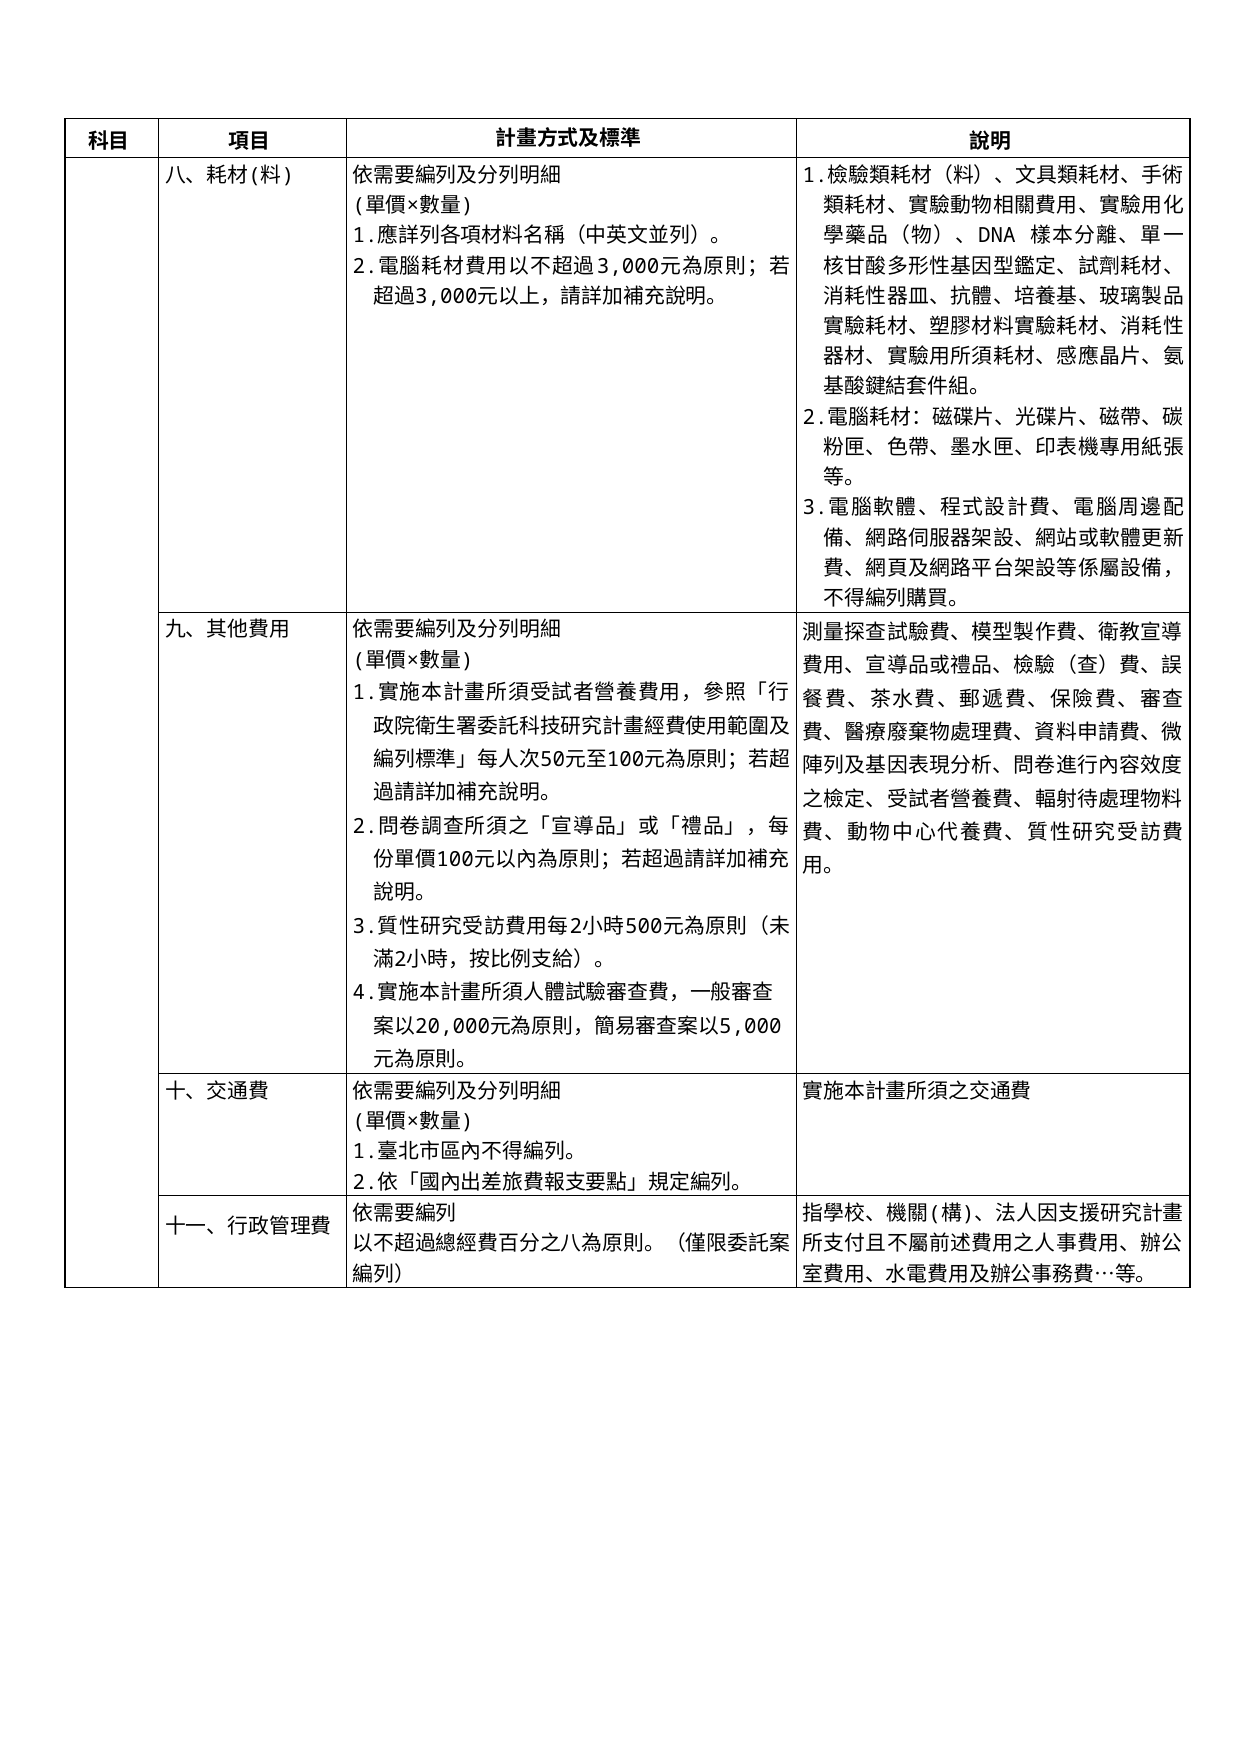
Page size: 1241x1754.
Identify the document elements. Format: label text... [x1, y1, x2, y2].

table_header 科目 [66, 119, 158, 157]
table_cell [66, 1195, 158, 1287]
table_cell [66, 158, 158, 612]
table_cell 十一、行政管理費 [159, 1196, 346, 1287]
table_cell 九、其他費用 [159, 613, 346, 1073]
table_cell [66, 612, 158, 1073]
table_cell 十、交通費 [159, 1074, 346, 1195]
table_cell 依需要編列及分列明細 (單價×數量) 1.臺北市區內不得編列。 2.依「國內出差旅費報支要點」規定編列。 [347, 1074, 796, 1195]
table_cell 測量探查試驗費、模型製作費、衛教宣導費用、宣導品或禮品、檢驗（查）費、誤餐費、茶水費、郵遞費、保險費、審查費、醫療廢棄物處理費、資料申請費、微陣列及基因表現分析、問卷進行內容效度之檢定、受試者營養費、輻射待處理物料費、動物中心代養費、質性研究受訪費用。 [797, 613, 1189, 1073]
table_header 說明 [797, 119, 1189, 157]
table_cell 1.檢驗類耗材（料）、文具類耗材、手術類耗材、實驗動物相關費用、實驗用化學藥品（物）、DNA 樣本分離、單一核甘酸多形性基因型鑑定、試劑耗材、消耗性器皿、抗體、培養基、玻璃製品實驗耗材、塑膠材料實驗耗材、消耗性器材、實驗用所須耗材、感應晶片、氨基酸鍵結套件組。 2.電腦耗材：磁碟片、光碟片、磁帶、碳粉匣、色帶、墨水匣、印表機專用紙張等。 3.電腦軟體、程式設計費、電腦周邊配備、網路伺服器架設、網站或軟體更新費、網頁及網路平台架設等係屬設備，不得編列購買。 [797, 158, 1189, 612]
table_cell 依需要編列 以不超過總經費百分之八為原則。（僅限委託案編列） [347, 1196, 796, 1287]
table_cell 八、耗材(料) [159, 158, 346, 612]
table_cell [66, 1073, 158, 1195]
table_header 項目 [159, 119, 346, 157]
table_cell 依需要編列及分列明細 (單價×數量) 1.應詳列各項材料名稱（中英文並列）。 2.電腦耗材費用以不超過3,000元為原則；若超過3,000元以上，請詳加補充說明。 [347, 158, 796, 612]
table_cell 實施本計畫所須之交通費 [797, 1074, 1189, 1195]
table_header 計畫方式及標準 [347, 119, 796, 157]
table_cell 依需要編列及分列明細 (單價×數量) 1.實施本計畫所須受試者營養費用，參照「行政院衛生署委託科技研究計畫經費使用範圍及編列標準」每人次50元至100元為原則；若超過請詳加補充說明。 2.問卷調查所須之「宣導品」或「禮品」，每份單價100元以內為原則；若超過請詳加補充說明。 3.質性研究受訪費用每2小時500元為原則（未滿2小時，按比例支給）。 4.實施本計畫所須人體試驗審查費，一般審查案以20,000元為原則，簡易審查案以5,000元為原則。 [347, 613, 796, 1073]
table_cell 指學校、機關(構)、法人因支援研究計畫所支付且不屬前述費用之人事費用、辦公室費用、水電費用及辦公事務費…等。 [797, 1196, 1189, 1287]
